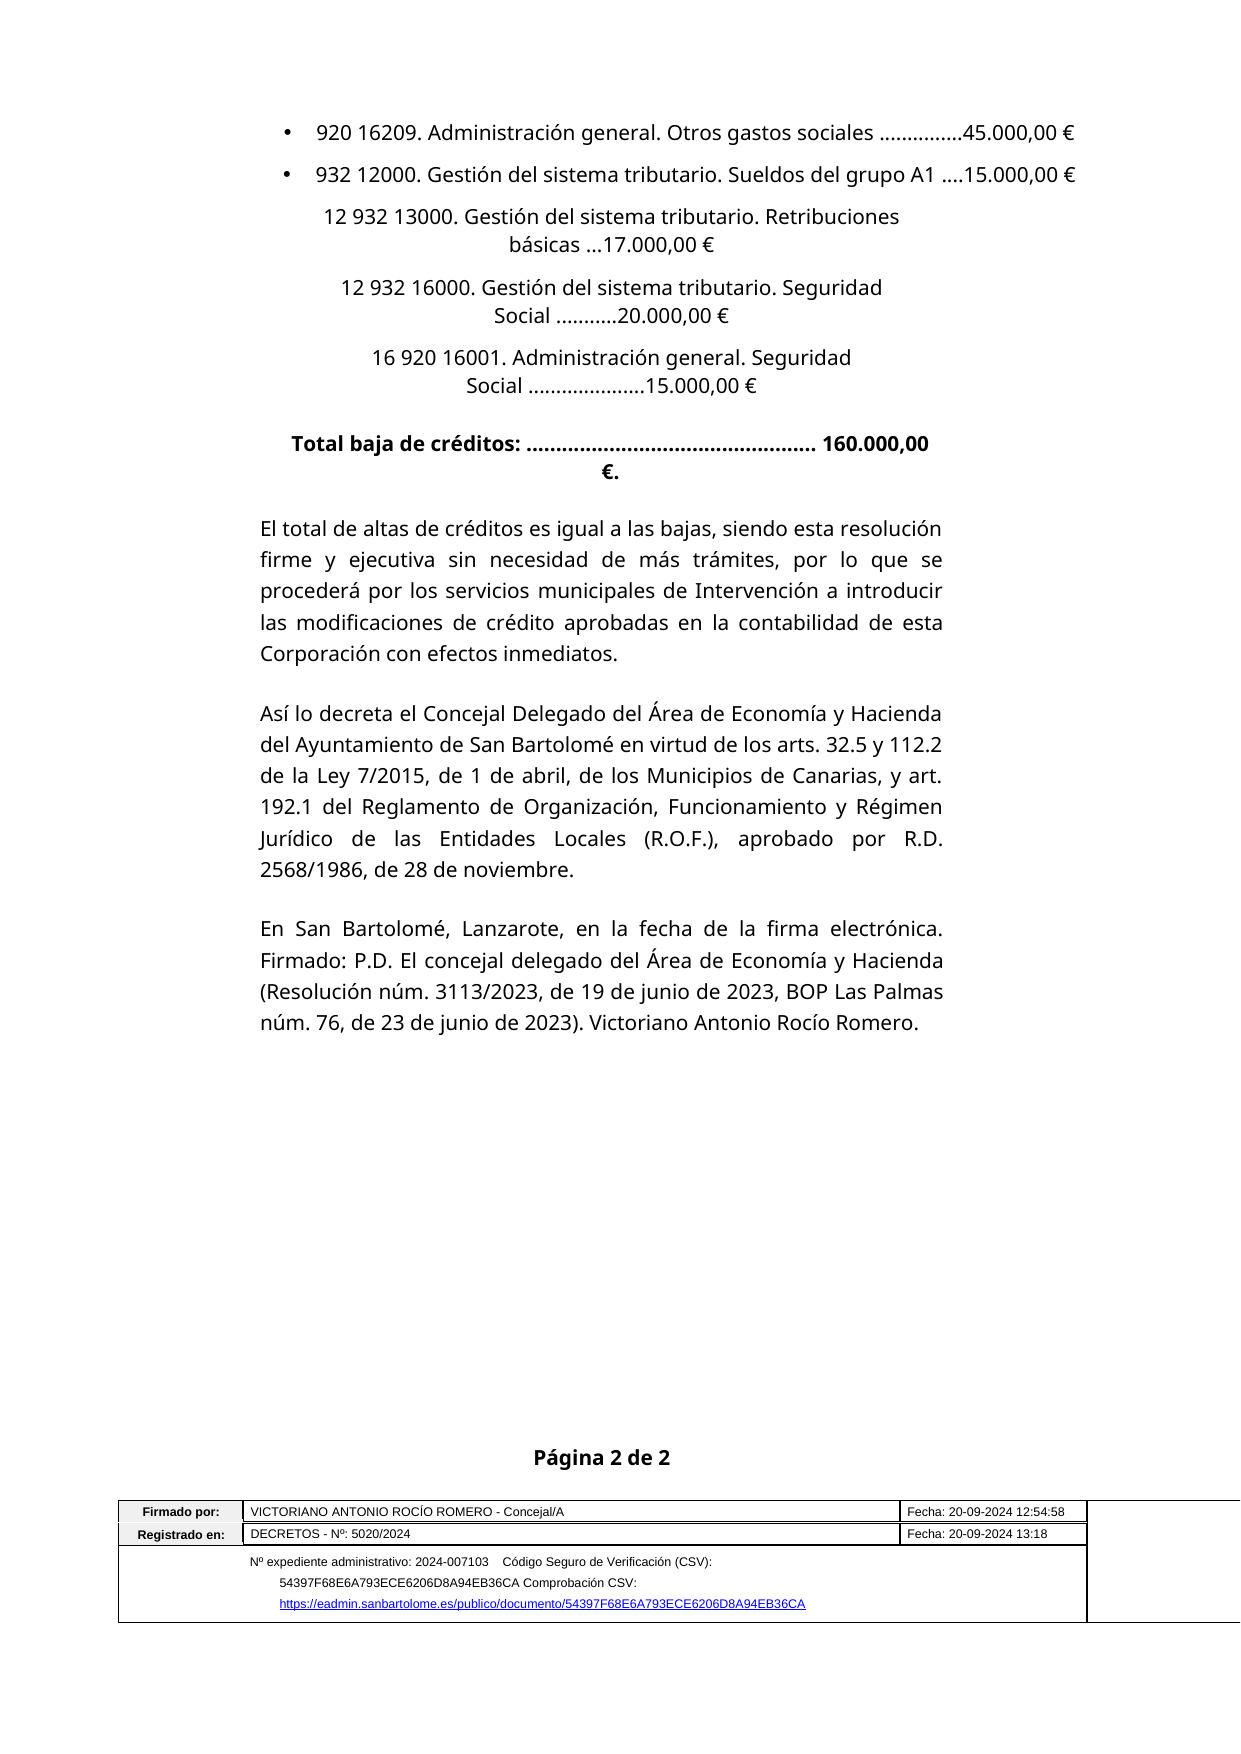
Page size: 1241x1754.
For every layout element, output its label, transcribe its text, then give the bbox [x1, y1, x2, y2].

table_header Fecha: 20-09-2024 12:54:58 [901, 1501, 1086, 1521]
text 12 932 13000. Gestión del sistema tributario. Retribuciones básicas ...17.000,00 € [290, 202, 933, 259]
table_cell Registrado en: [119, 1526, 242, 1542]
table_header Firmado por: [119, 1501, 242, 1519]
text Página 2 de 2 [270, 1443, 933, 1471]
list 932 12000. Gestión del sistema tributario. Sueldos del grupo A1 ....15.000,00 € [254, 160, 1105, 188]
table_header [1088, 1501, 1240, 1622]
list 920 16209. Administración general. Otros gastos sociales ...............45.000,00 € [254, 118, 1105, 147]
table_cell DECRETOS - Nº: 5020/2024 [244, 1524, 899, 1544]
text Así lo decreta el Concejal Delegado del Área de Economía y Hacienda del Ayuntamiento de San Bartolomé en virtud de los arts. 32.5 y 112.2 de la Ley 7/2015, de 1 de abril, de los Municipios de Canarias, y art. 192.1 del Reglamento de Organización, Funcionamiento y Régimen Jurídico de las Entidades Locales (R.O.F.), aprobado por R.D. 2568/1986, de 28 de noviembre. [260, 699, 943, 883]
table_header VICTORIANO ANTONIO ROCÍO ROMERO - Concejal/A [244, 1501, 899, 1521]
text El total de altas de créditos es igual a las bajas, siendo esta resolución firme y ejecutiva sin necesidad de más trámites, por lo que se procederá por los servicios municipales de Intervención a introducir las modificaciones de crédito aprobadas en la contabilidad de esta Corporación con efectos inmediatos. [260, 514, 943, 667]
table_cell Fecha: 20-09-2024 13:18 [901, 1524, 1086, 1544]
text Total baja de créditos: ................................................. 160.000,00 €. [287, 429, 933, 486]
table_cell Nº expediente administrativo: 2024-007103 Código Seguro de Verificación (CSV): 54397F68E6A793ECE6206D8A94EB36CA Comprobación CSV: https://eadmin.sanbartolome.es/publico/documento/54397F68E6A793ECE6206D8A94EB36CA [119, 1546, 1086, 1622]
text 16 920 16001. Administración general. Seguridad Social .....................15.000,00 € [290, 343, 933, 400]
text 12 932 16000. Gestión del sistema tributario. Seguridad Social ...........20.000,00 € [290, 273, 933, 329]
text En San Bartolomé, Lanzarote, en la fecha de la firma electrónica. Firmado: P.D. El concejal delegado del Área de Economía y Hacienda (Resolución núm. 3113/2023, de 19 de junio de 2023, BOP Las Palmas núm. 76, de 23 de junio de 2023). Victoriano Antonio Rocío Romero. [260, 914, 944, 1037]
